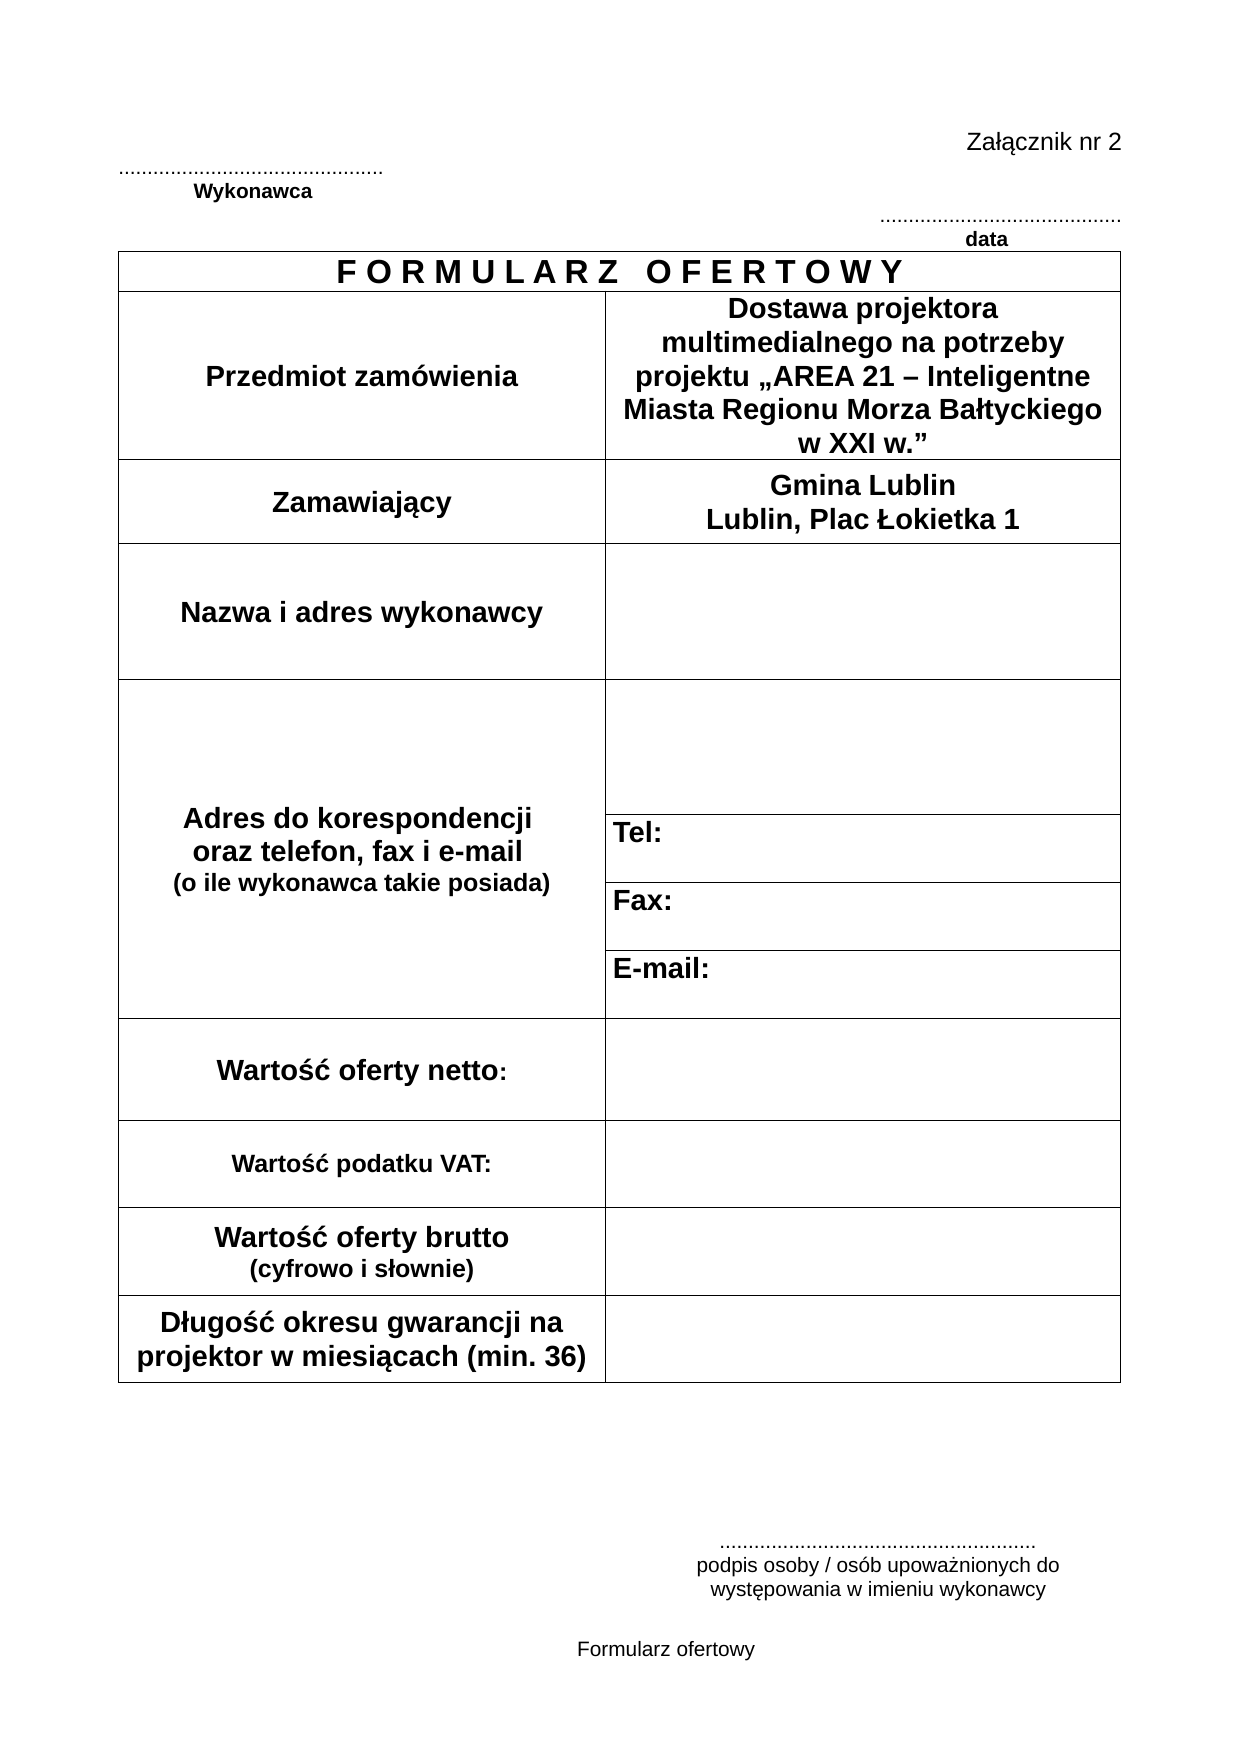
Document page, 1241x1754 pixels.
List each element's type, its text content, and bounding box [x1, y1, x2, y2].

text .......................................... [118, 203, 1122, 227]
table_cell [606, 1121, 1120, 1207]
table_cell Tel: [606, 815, 1120, 882]
table_cell Adres do korespondencji oraz telefon, fax i e-mail (o ile wykonawca takie posiada) [119, 680, 605, 1018]
table_cell Wartość podatku VAT: [119, 1121, 605, 1207]
table_cell Długość okresu gwarancji na projektor w miesiącach (min. 36) [119, 1296, 605, 1382]
table_cell Dostawa projektora multimedialnego na potrzeby projektu „AREA 21 – Inteligentne Miasta Regionu Morza Bałtyckiego w XXI w.” [606, 292, 1120, 459]
text Załącznik nr 2 [118, 126, 1122, 155]
text podpis osoby / osób upoważnionych do [561, 1553, 1122, 1577]
text ....................................................... [561, 1529, 1122, 1553]
table_header F O R M U L A R Z O F E R T O W Y [119, 252, 1120, 291]
text .............................................. [118, 155, 1122, 179]
table_cell Gmina Lublin Lublin, Plac Łokietka 1 [606, 460, 1120, 543]
table_cell E-mail: [606, 951, 1120, 1018]
table_cell Zamawiający [119, 460, 605, 543]
table_cell [606, 1296, 1120, 1382]
table_cell Nazwa i adres wykonawcy [119, 544, 605, 678]
table_cell [606, 1208, 1120, 1294]
text data [118, 227, 1122, 251]
table_cell Fax: [606, 883, 1120, 950]
table_cell [606, 544, 1120, 678]
table_cell [606, 1019, 1120, 1120]
text występowania w imieniu wykonawcy [561, 1577, 1122, 1601]
table_cell Wartość oferty brutto (cyfrowo i słownie) [119, 1208, 605, 1294]
table_cell Przedmiot zamówienia [119, 292, 605, 459]
table_cell [606, 680, 1120, 814]
text Wykonawca [118, 179, 1122, 203]
table_cell Wartość oferty netto: [119, 1019, 605, 1120]
